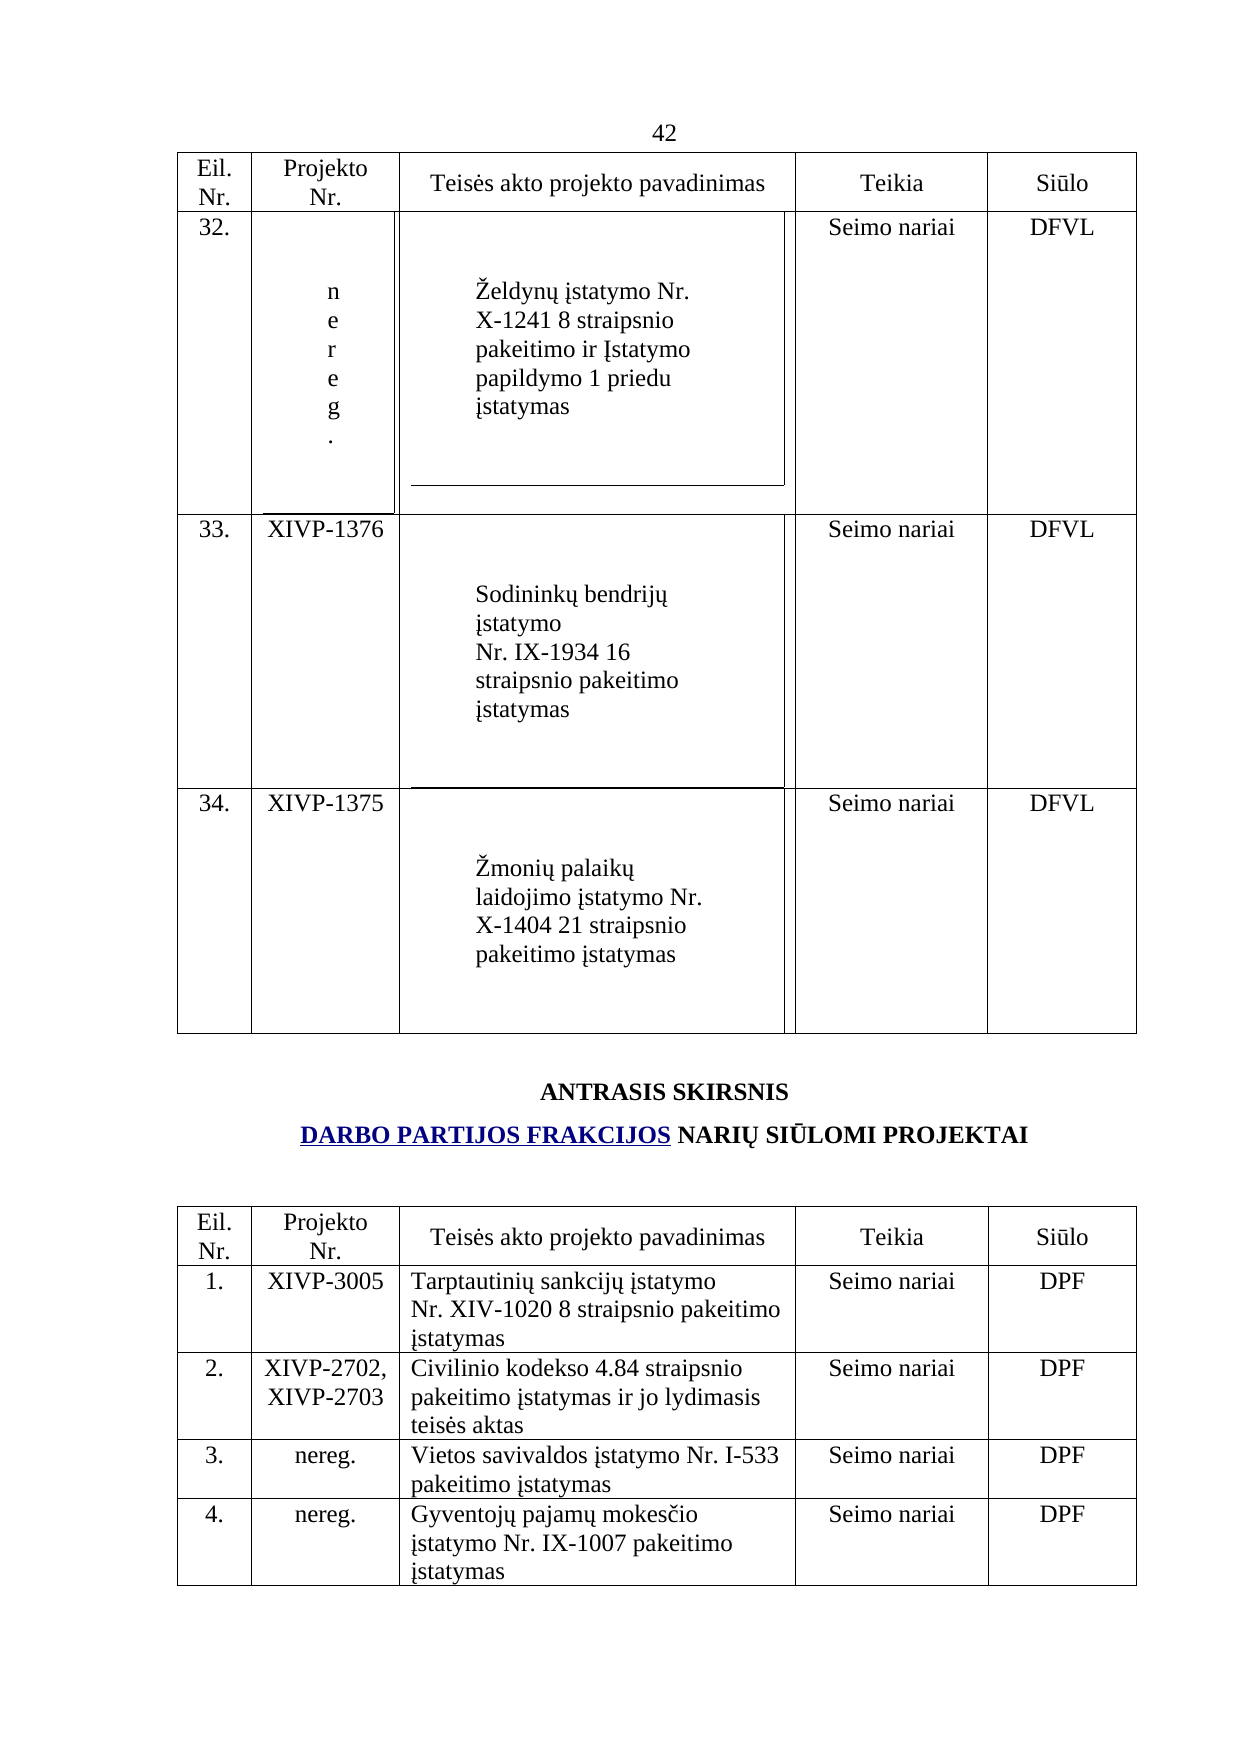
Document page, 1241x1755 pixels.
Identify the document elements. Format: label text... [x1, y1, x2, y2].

table_cell 33. [178, 515, 251, 787]
table_cell Seimo nariai [796, 1353, 988, 1439]
table_cell 4. [178, 1499, 251, 1585]
table_cell Vietos savivaldos įstatymo Nr. I-533 pakeitimo įstatymas [400, 1440, 795, 1498]
table_cell Gyventojų pajamų mokesčio įstatymo Nr. IX-1007 pakeitimo įstatymas [400, 1499, 795, 1585]
table_header Eil. Nr. [178, 153, 251, 211]
table_header Projekto Nr. [252, 1207, 399, 1265]
text ANTRASIS SKIRSNIS [177, 1077, 1152, 1106]
table_cell DFVL [988, 789, 1136, 1033]
table_cell Seimo nariai [796, 1440, 988, 1498]
table_cell Seimo nariai [796, 212, 987, 513]
table_cell XIVP-1376 [252, 515, 399, 787]
table_cell DPF [989, 1353, 1136, 1439]
table_cell Želdynų įstatymo Nr. X-1241 8 straipsnio pakeitimo ir Įstatymo papildymo 1 priedu įstatymas [400, 212, 795, 513]
table_cell XIVP-2702, XIVP-2703 [252, 1353, 399, 1439]
table_header Teisės akto projekto pavadinimas [400, 1207, 795, 1265]
table_cell 1. [178, 1266, 251, 1352]
table_cell Civilinio kodekso 4.84 straipsnio pakeitimo įstatymas ir jo lydimasis teisės aktas [400, 1353, 795, 1439]
table_header Teikia [796, 1207, 988, 1265]
table_header Teikia [796, 153, 987, 211]
table_header Eil. Nr. [178, 1207, 251, 1265]
table_cell nereg. [252, 1440, 399, 1498]
table_cell XIVP-1375 [252, 789, 399, 1033]
table_cell DFVL [988, 212, 1136, 513]
table_cell nereg. [252, 1499, 399, 1585]
table_cell DPF [989, 1499, 1136, 1585]
table_cell [785, 789, 795, 1033]
table_cell [785, 515, 795, 787]
subtitle DARBO PARTIJOS FRAKCIJOS NARIŲ SIŪLOMI PROJEKTAI [177, 1120, 1152, 1149]
table_cell Seimo nariai [796, 1266, 988, 1352]
table_cell 32. [178, 212, 251, 513]
table_cell 2. [178, 1353, 251, 1439]
table_header Teisės akto projekto pavadinimas [400, 153, 795, 211]
table_cell Žmonių palaikų laidojimo įstatymo Nr. X-1404 21 straipsnio pakeitimo įstatymas [400, 789, 784, 1033]
table_cell Tarptautinių sankcijų įstatymo Nr. XIV-1020 8 straipsnio pakeitimo įstatymas [400, 1266, 795, 1352]
table_cell Seimo nariai [796, 1499, 988, 1585]
table_header Siūlo [988, 153, 1136, 211]
table_cell Sodininkų bendrijų įstatymo Nr. IX-1934 16 straipsnio pakeitimo įstatymas [400, 515, 784, 787]
table_cell DFVL [988, 515, 1136, 787]
table_cell XIVP-3005 [252, 1266, 399, 1352]
table_cell Seimo nariai [796, 515, 987, 787]
table_cell DPF [989, 1440, 1136, 1498]
table_cell 3. [178, 1440, 251, 1498]
table_header Siūlo [989, 1207, 1136, 1265]
table_cell nereg. [252, 212, 394, 513]
table_header Projekto Nr. [252, 153, 399, 211]
table_cell Seimo nariai [796, 789, 987, 1033]
table_cell DPF [989, 1266, 1136, 1352]
table_cell [395, 212, 399, 513]
table_cell 34. [178, 789, 251, 1033]
